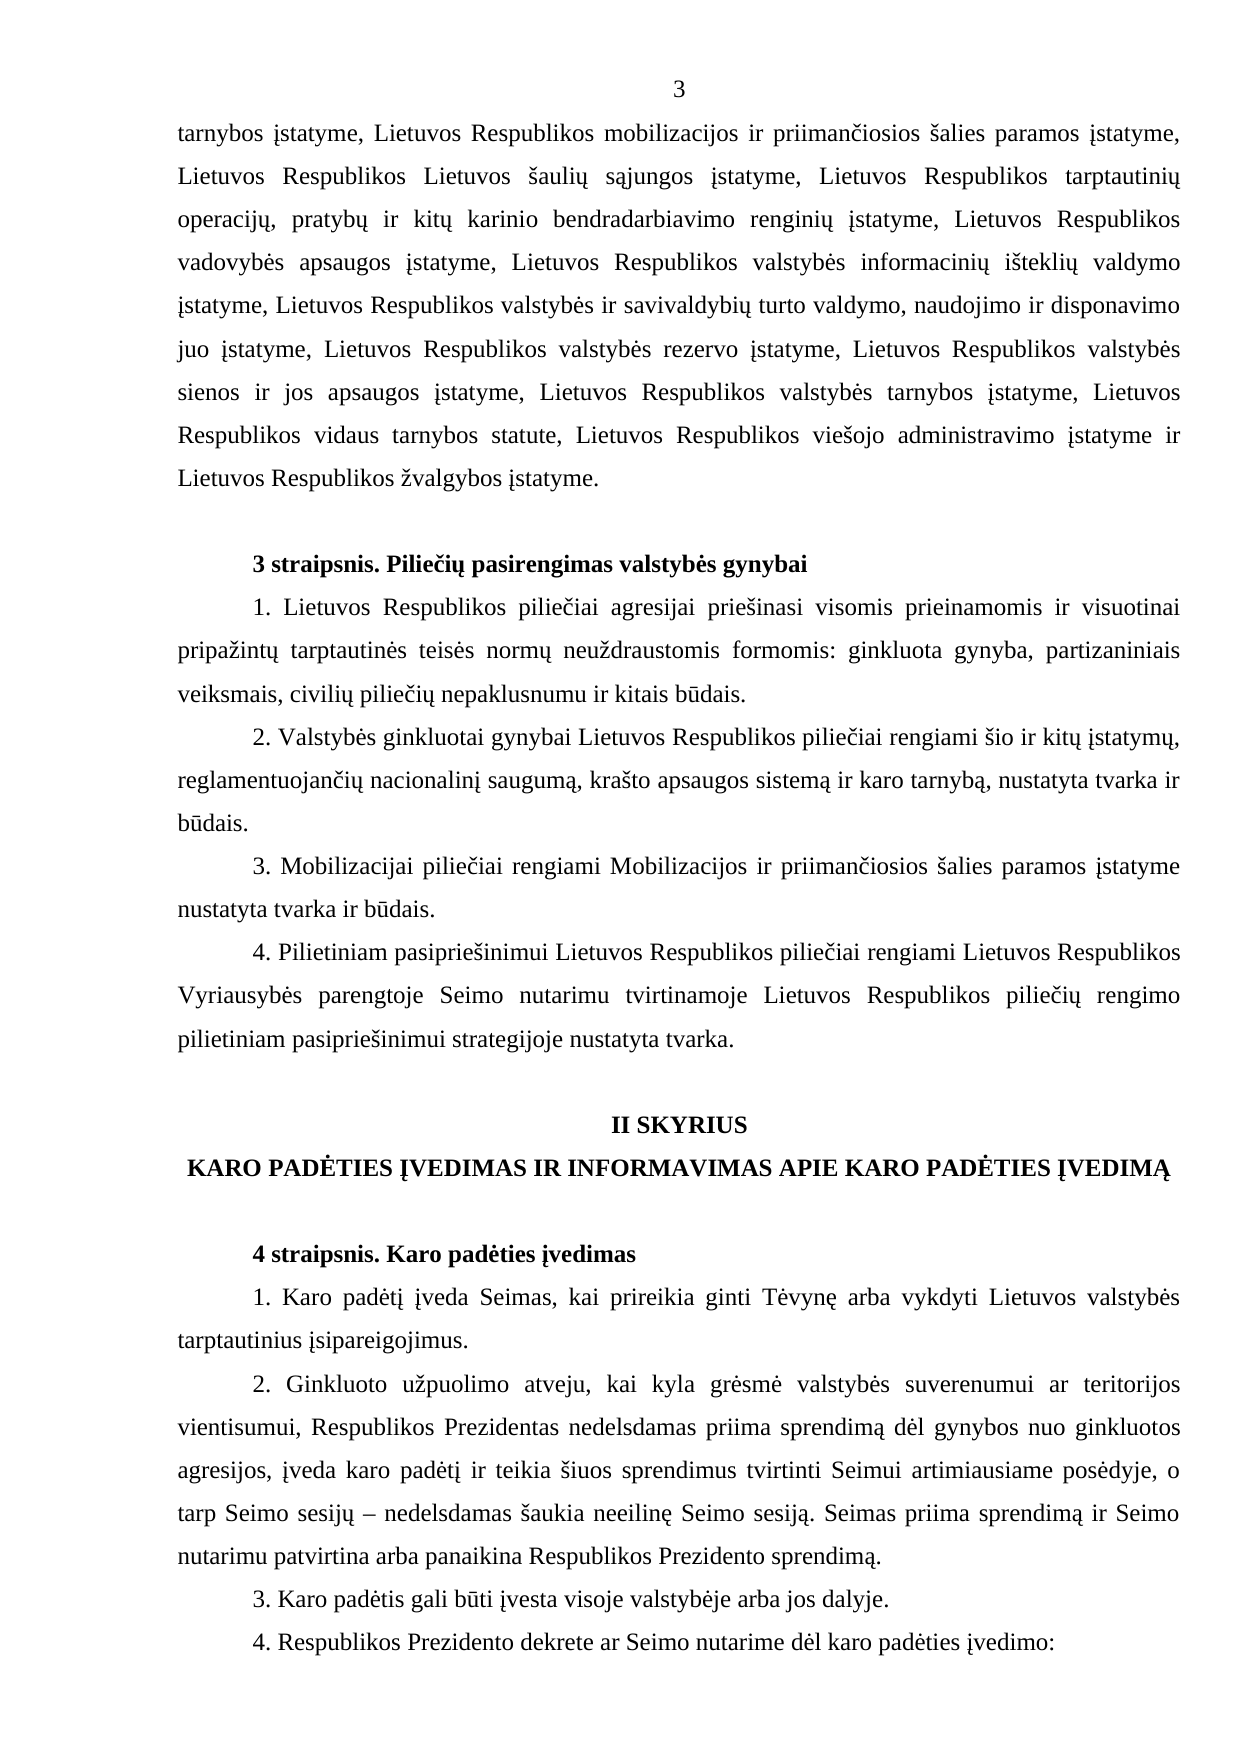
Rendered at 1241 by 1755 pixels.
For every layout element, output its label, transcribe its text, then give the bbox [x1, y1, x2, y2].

text 3. Karo padėtis gali būti įvesta visoje valstybėje arba jos dalyje. [177, 1584, 1181, 1613]
text 4. Pilietiniam pasipriešinimui Lietuvos Respublikos piliečiai rengiami Lietuvos Respublikos Vyriausybės parengtoje Seimo nutarimu tvirtinamoje Lietuvos Respublikos piliečių rengimo pilietiniam pasipriešinimui strategijoje nustatyta tvarka. [177, 937, 1181, 1052]
text KARO PADĖTIES ĮVEDIMAS IR INFORMAVIMAS APIE KARO PADĖTIES ĮVEDIMĄ [177, 1153, 1181, 1182]
text II SKYRIUS [177, 1110, 1181, 1139]
text 2. Valstybės ginkluotai gynybai Lietuvos Respublikos piliečiai rengiami šio ir kitų įstatymų, reglamentuojančių nacionalinį saugumą, krašto apsaugos sistemą ir karo tarnybą, nustatyta tvarka ir būdais. [177, 722, 1181, 837]
text 3 straipsnis. Piliečių pasirengimas valstybės gynybai [177, 549, 1181, 578]
text 1. Karo padėtį įveda Seimas, kai prireikia ginti Tėvynę arba vykdyti Lietuvos valstybės tarptautinius įsipareigojimus. [177, 1282, 1181, 1354]
text 4 straipsnis. Karo padėties įvedimas [177, 1239, 1181, 1268]
text 4. Respublikos Prezidento dekrete ar Seimo nutarime dėl karo padėties įvedimo: [177, 1627, 1181, 1656]
text 2. Ginkluoto užpuolimo atveju, kai kyla grėsmė valstybės suverenumui ar teritorijos vientisumui, Respublikos Prezidentas nedelsdamas priima sprendimą dėl gynybos nuo ginkluotos agresijos, įveda karo padėtį ir teikia šiuos sprendimus tvirtinti Seimui artimiausiame posėdyje, o tarp Seimo sesijų – nedelsdamas šaukia neeilinę Seimo sesiją. Seimas priima sprendimą ir Seimo nutarimu patvirtina arba panaikina Respublikos Prezidento sprendimą. [177, 1369, 1181, 1570]
text 3. Mobilizacijai piliečiai rengiami Mobilizacijos ir priimančiosios šalies paramos įstatyme nustatyta tvarka ir būdais. [177, 851, 1181, 923]
text 1. Lietuvos Respublikos piliečiai agresijai priešinasi visomis prieinamomis ir visuotinai pripažintų tarptautinės teisės normų neuždraustomis formomis: ginkluota gynyba, partizaniniais veiksmais, civilių piliečių nepaklusnumu ir kitais būdais. [177, 592, 1181, 707]
text tarnybos įstatyme, Lietuvos Respublikos mobilizacijos ir priimančiosios šalies paramos įstatyme, Lietuvos Respublikos Lietuvos šaulių sąjungos įstatyme, Lietuvos Respublikos tarptautinių operacijų, pratybų ir kitų karinio bendradarbiavimo renginių įstatyme, Lietuvos Respublikos vadovybės apsaugos įstatyme, Lietuvos Respublikos valstybės informacinių išteklių valdymo įstatyme, Lietuvos Respublikos valstybės ir savivaldybių turto valdymo, naudojimo ir disponavimo juo įstatyme, Lietuvos Respublikos valstybės rezervo įstatyme, Lietuvos Respublikos valstybės sienos ir jos apsaugos įstatyme, Lietuvos Respublikos valstybės tarnybos įstatyme, Lietuvos Respublikos vidaus tarnybos statute, Lietuvos Respublikos viešojo administravimo įstatyme ir Lietuvos Respublikos žvalgybos įstatyme. [177, 118, 1181, 492]
